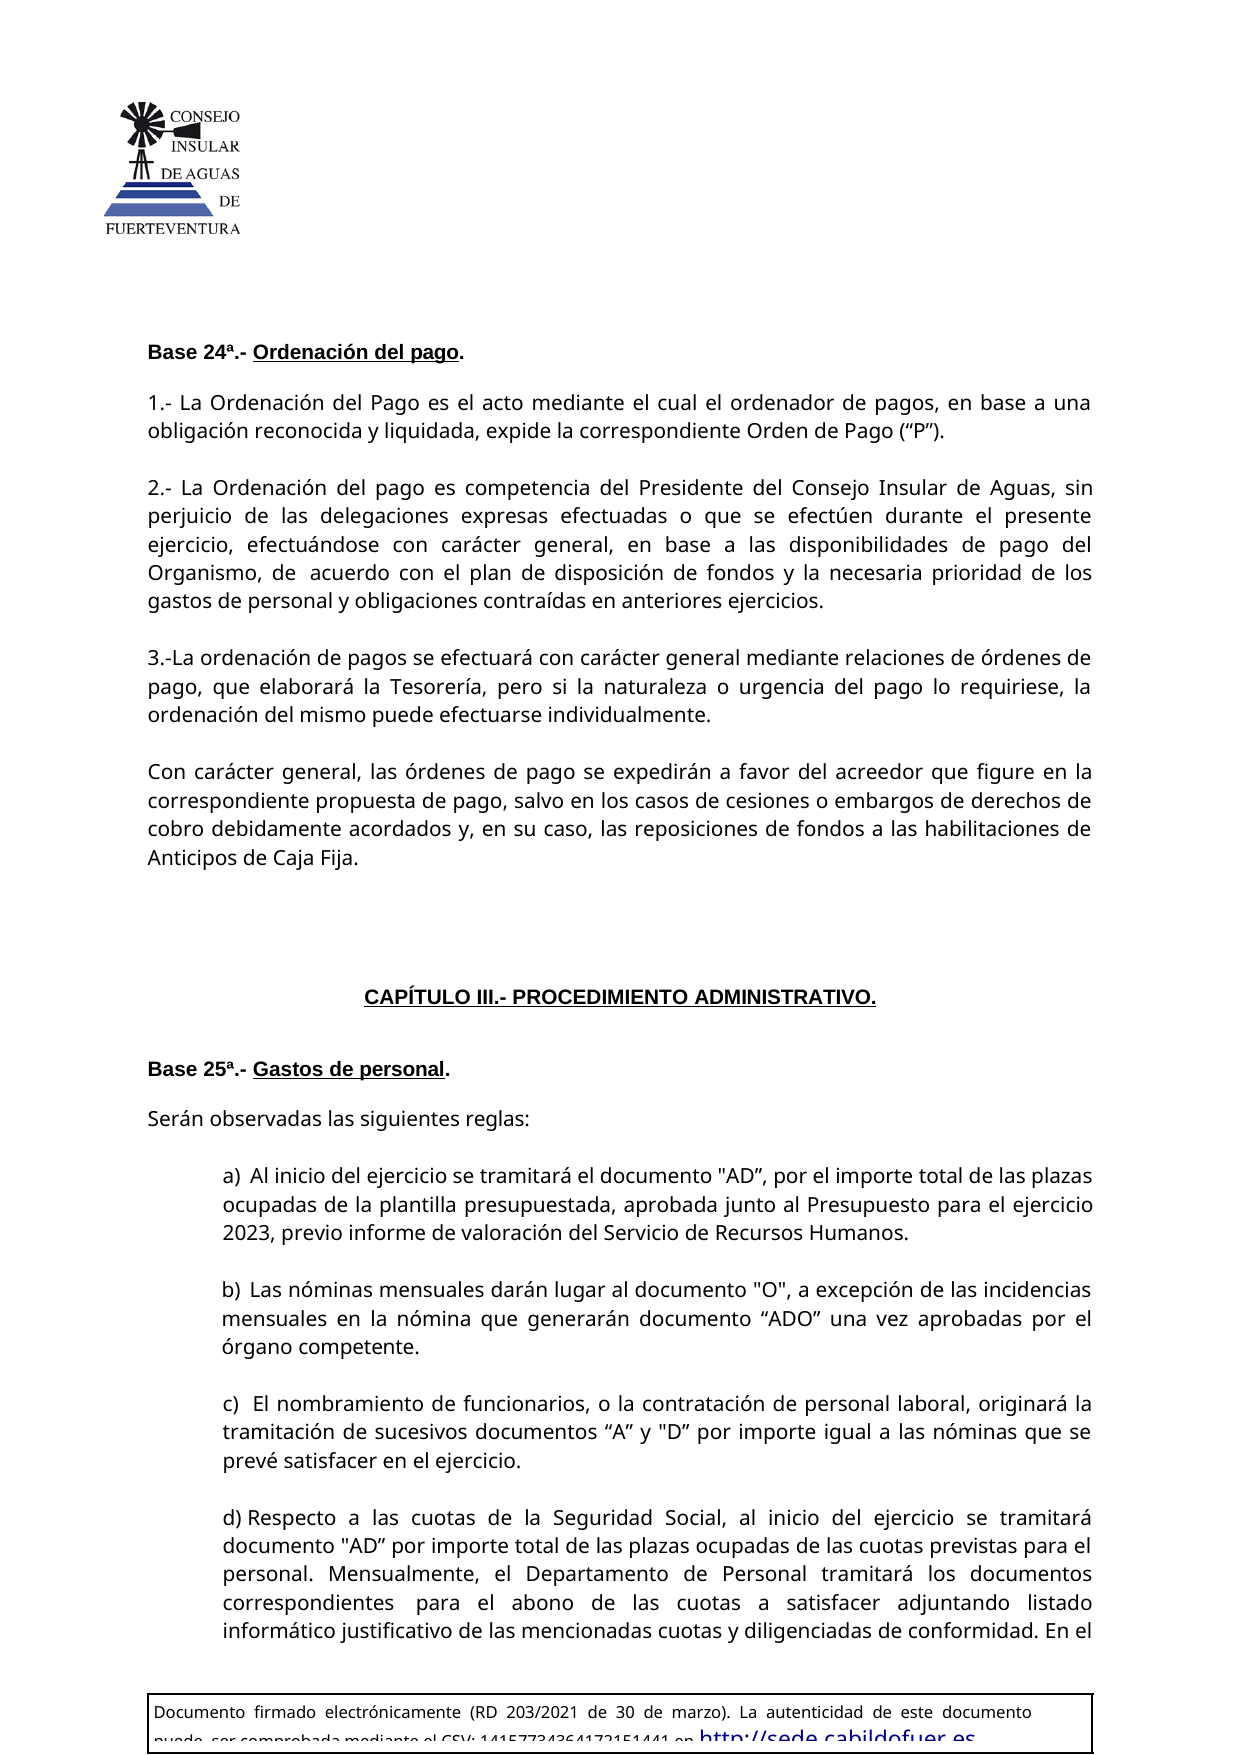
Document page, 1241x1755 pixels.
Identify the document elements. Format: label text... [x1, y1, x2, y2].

subtitle CAPÍTULO III.- PROCEDIMIENTO ADMINISTRATIVO. [196, 985, 1045, 1009]
list El nombramiento de funcionarios, o la contratación de personal laboral, originará la tramitación de sucesivos documentos “A” y "D” por importe igual a las nóminas que se prevé satisfacer en el ejercicio. [222, 1389, 1093, 1474]
text Con carácter general, las órdenes de pago se expedirán a favor del acreedor que figure en la correspondiente propuesta de pago, salvo en los casos de cesiones o embargos de derechos de cobro debidamente acordados y, en su caso, las reposiciones de fondos a las habilitaciones de Anticipos de Caja Fija. [147, 757, 1093, 871]
list Las nóminas mensuales darán lugar al documento "O", a excepción de las incidencias mensuales en la nómina que generarán documento “ADO” una vez aprobadas por el órgano competente. [221, 1275, 1093, 1361]
text 1.- La Ordenación del Pago es el acto mediante el cual el ordenador de pagos, en base a una obligación reconocida y liquidada, expide la correspondiente Orden de Pago (“P”). [147, 388, 1093, 444]
text 2.- La Ordenación del pago es competencia del Presidente del Consejo Insular de Aguas, sin perjuicio de las delegaciones expresas efectuadas o que se efectúen durante el presente ejercicio, efectuándose con carácter general, en base a las disponibilidades de pago del Organismo, de acuerdo con el plan de disposición de fondos y la necesaria prioridad de los gastos de personal y obligaciones contraídas en anteriores ejercicios. [147, 473, 1093, 615]
text Serán observadas las siguientes reglas: [147, 1104, 1108, 1133]
subtitle Base 24ª.- Ordenación del pago. [147, 340, 1108, 364]
list Respecto a las cuotas de la Seguridad Social, al inicio del ejercicio se tramitará documento "AD” por importe total de las plazas ocupadas de las cuotas previstas para el personal. Mensualmente, el Departamento de Personal tramitará los documentos correspondientes para el abono de las cuotas a satisfacer adjuntando listado informático justificativo de las mencionadas cuotas y diligenciadas de conformidad. En el [222, 1503, 1093, 1645]
list Al inicio del ejercicio se tramitará el documento "AD”, por el importe total de las plazas ocupadas de la plantilla presupuestada, aprobada junto al Presupuesto para el ejercicio 2023, previo informe de valoración del Servicio de Recursos Humanos. [222, 1161, 1093, 1247]
text 3.-La ordenación de pagos se efectuará con carácter general mediante relaciones de órdenes de pago, que elaborará la Tesorería, pero si la naturaleza o urgencia del pago lo requiriese, la ordenación del mismo puede efectuarse individualmente. [147, 643, 1093, 729]
subtitle Base 25ª.- Gastos de personal. [147, 1057, 1108, 1081]
